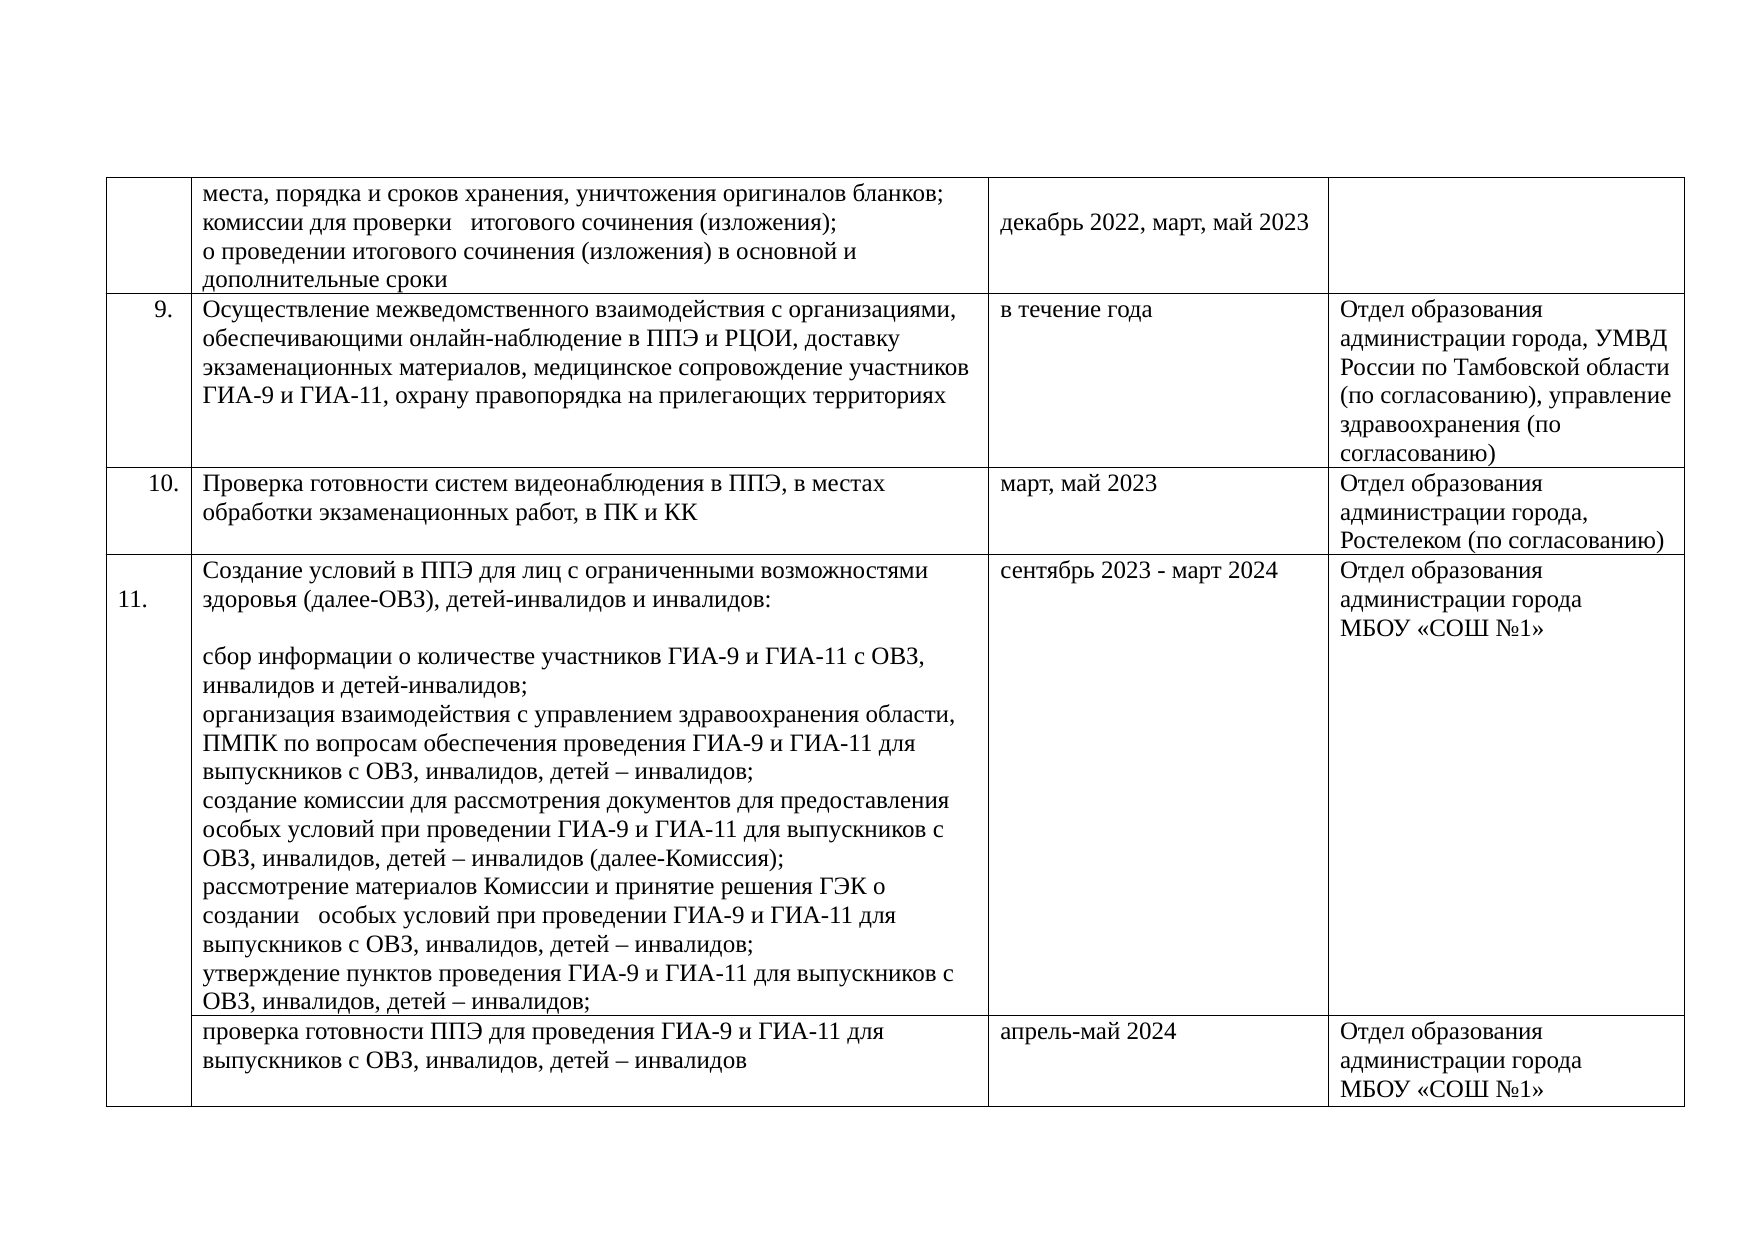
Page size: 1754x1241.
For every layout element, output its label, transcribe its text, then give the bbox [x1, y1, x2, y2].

table_cell 10. [107, 468, 191, 554]
table_cell Отдел образования администрации города МБОУ «СОШ №1» [1329, 1016, 1684, 1106]
table_cell Проверка готовности систем видеонаблюдения в ППЭ, в местах обработки экзаменационных работ, в ПК и КК [192, 468, 988, 554]
table_cell Создание условий в ППЭ для лиц с ограниченными возможностями здоровья (далее-ОВЗ), детей-инвалидов и инвалидов: сбор информации о количестве участников ГИА-9 и ГИА-11 с ОВЗ, инвалидов и детей-инвалидов; организация взаимодействия с управлением здравоохранения области, ПМПК по вопросам обеспечения проведения ГИА-9 и ГИА-11 для выпускников с ОВЗ, инвалидов, детей – инвалидов; создание комиссии для рассмотрения документов для предоставления особых условий при проведении ГИА-9 и ГИА-11 для выпускников с ОВЗ, инвалидов, детей – инвалидов (далее-Комиссия); рассмотрение материалов Комиссии и принятие решения ГЭК о создании особых условий при проведении ГИА-9 и ГИА-11 для выпускников с ОВЗ, инвалидов, детей – инвалидов; утверждение пунктов проведения ГИА-9 и ГИА-11 для выпускников с ОВЗ, инвалидов, детей – инвалидов; [192, 555, 988, 1015]
table_cell апрель-май 2024 [989, 1016, 1328, 1106]
table_cell март, май 2023 [989, 468, 1328, 554]
table_cell 9. [107, 294, 191, 467]
table_cell [1329, 178, 1684, 293]
table_cell Отдел образования администрации города, Ростелеком (по согласованию) [1329, 468, 1684, 554]
table_cell [1685, 467, 1754, 554]
table_cell [1685, 1015, 1754, 1106]
table_cell Отдел образования администрации города, УМВД России по Тамбовской области (по согласованию), управление здравоохранения (по согласованию) [1329, 294, 1684, 467]
table_cell декабрь 2022, март, май 2023 [989, 178, 1328, 293]
table_cell места, порядка и сроков хранения, уничтожения оригиналов бланков; комиссии для проверки итогового сочинения (изложения); о проведении итогового сочинения (изложения) в основной и дополнительные сроки [192, 178, 988, 293]
table_cell сентябрь 2023 - март 2024 [989, 555, 1328, 1015]
table_cell Осуществление межведомственного взаимодействия с организациями, обеспечивающими онлайн-наблюдение в ППЭ и РЦОИ, доставку экзаменационных материалов, медицинское сопровождение участников ГИА-9 и ГИА-11, охрану правопорядка на прилегающих территориях [192, 294, 988, 467]
table_cell 11. [107, 555, 191, 1106]
table_cell [1685, 554, 1754, 1015]
table_cell Отдел образования администрации города МБОУ «СОШ №1» [1329, 555, 1684, 1015]
table_cell [1685, 293, 1754, 467]
table_cell [107, 178, 191, 293]
table_cell в течение года [989, 294, 1328, 467]
table_cell [1685, 177, 1754, 293]
table_cell проверка готовности ППЭ для проведения ГИА-9 и ГИА-11 для выпускников с ОВЗ, инвалидов, детей – инвалидов [192, 1016, 988, 1106]
